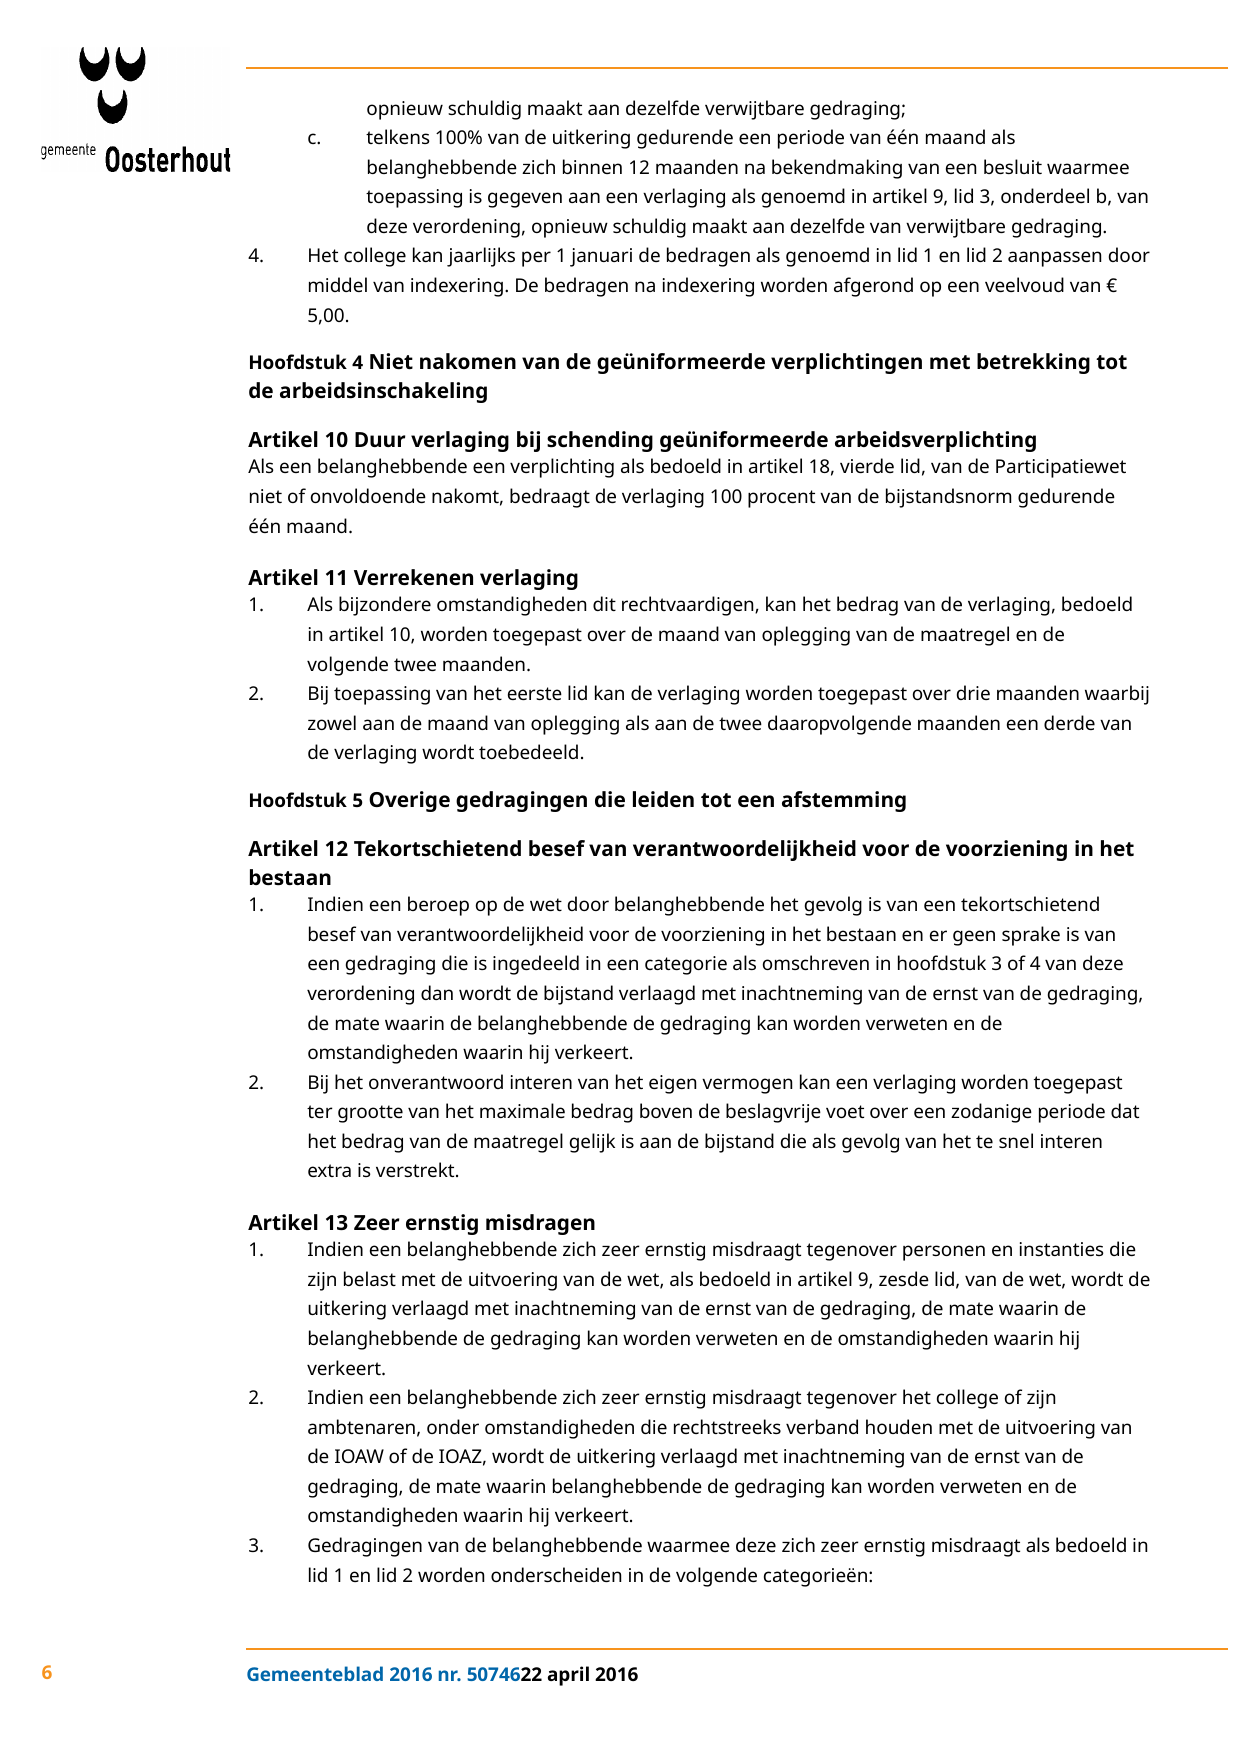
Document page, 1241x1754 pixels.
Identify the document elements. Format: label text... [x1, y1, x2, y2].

list Indien een belanghebbende zich zeer ernstig misdraagt tegenover het college of zijn ambtenaren, onder omstandigheden die rechtstreeks verband houden met de uitvoering van de IOAW of de IOAZ, wordt de uitkering verlaagd met inachtneming van de ernst van de gedraging, de mate waarin belanghebbende de gedraging kan worden verweten en de omstandigheden waarin hij verkeert. [248, 1384, 1152, 1528]
list telkens 100% van de uitkering gedurende een periode van één maand als belanghebbende zich binnen 12 maanden na bekendmaking van een besluit waarmee toepassing is gegeven aan een verlaging als genoemd in artikel 9, lid 3, onderdeel b, van deze verordening, opnieuw schuldig maakt aan dezelfde van verwijtbare gedraging. [307, 124, 1152, 239]
text Hoofdstuk 4 Niet nakomen van de geüniformeerde verplichtingen met betrekking tot de arbeidsinschakeling [248, 347, 1152, 404]
text Hoofdstuk 5 Overige gedragingen die leiden tot een afstemming [248, 785, 1152, 814]
picture [41, 47, 231, 172]
list Indien een belanghebbende zich zeer ernstig misdraagt tegenover personen en instanties die zijn belast met de uitvoering van de wet, als bedoeld in artikel 9, zesde lid, van de wet, wordt de uitkering verlaagd met inachtneming van de ernst van de gedraging, de mate waarin de belanghebbende de gedraging kan worden verweten en de omstandigheden waarin hij verkeert. [248, 1236, 1152, 1381]
list Indien een beroep op de wet door belanghebbende het gevolg is van een tekortschietend besef van verantwoordelijkheid voor de voorziening in het bestaan en er geen sprake is van een gedraging die is ingedeeld in een categorie als omschreven in hoofdstuk 3 of 4 van deze verordening dan wordt de bijstand verlaagd met inachtneming van de ernst van de gedraging, de mate waarin de belanghebbende de gedraging kan worden verweten en de omstandigheden waarin hij verkeert. [248, 891, 1152, 1065]
list Bij het onverantwoord interen van het eigen vermogen kan een verlaging worden toegepast ter grootte van het maximale bedrag boven de beslagvrije voet over een zodanige periode dat het bedrag van de maatregel gelijk is aan de bijstand die als gevolg van het te snel interen extra is verstrekt. [248, 1069, 1152, 1183]
list Gedragingen van de belanghebbende waarmee deze zich zeer ernstig misdraagt als bedoeld in lid 1 en lid 2 worden onderscheiden in de volgende categorieën: [248, 1532, 1152, 1588]
text Als een belanghebbende een verplichting als bedoeld in artikel 18, vierde lid, van de Participatiewet niet of onvoldoende nakomt, bedraagt de verlaging 100 procent van de bijstandsnorm gedurende één maand. [248, 454, 1152, 538]
text Artikel 13 Zeer ernstig misdragen [248, 1208, 1152, 1236]
list Als bijzondere omstandigheden dit rechtvaardigen, kan het bedrag van de verlaging, bedoeld in artikel 10, worden toegepast over de maand van oplegging van de maatregel en de volgende twee maanden. [248, 592, 1152, 677]
text Artikel 11 Verrekenen verlaging [248, 563, 1152, 592]
list opnieuw schuldig maakt aan dezelfde verwijtbare gedraging; [307, 95, 1152, 121]
list Het college kan jaarlijks per 1 januari de bedragen als genoemd in lid 1 en lid 2 aanpassen door middel van indexering. De bedragen na indexering worden afgerond op een veelvoud van € 5,00. [248, 243, 1152, 328]
text Artikel 12 Tekortschietend besef van verantwoordelijkheid voor de voorziening in het bestaan [248, 834, 1152, 891]
list Bij toepassing van het eerste lid kan de verlaging worden toegepast over drie maanden waarbij zowel aan de maand van oplegging als aan de twee daaropvolgende maanden een derde van de verlaging wordt toebedeeld. [248, 680, 1152, 765]
text Artikel 10 Duur verlaging bij schending geüniformeerde arbeidsverplichting [248, 425, 1152, 454]
